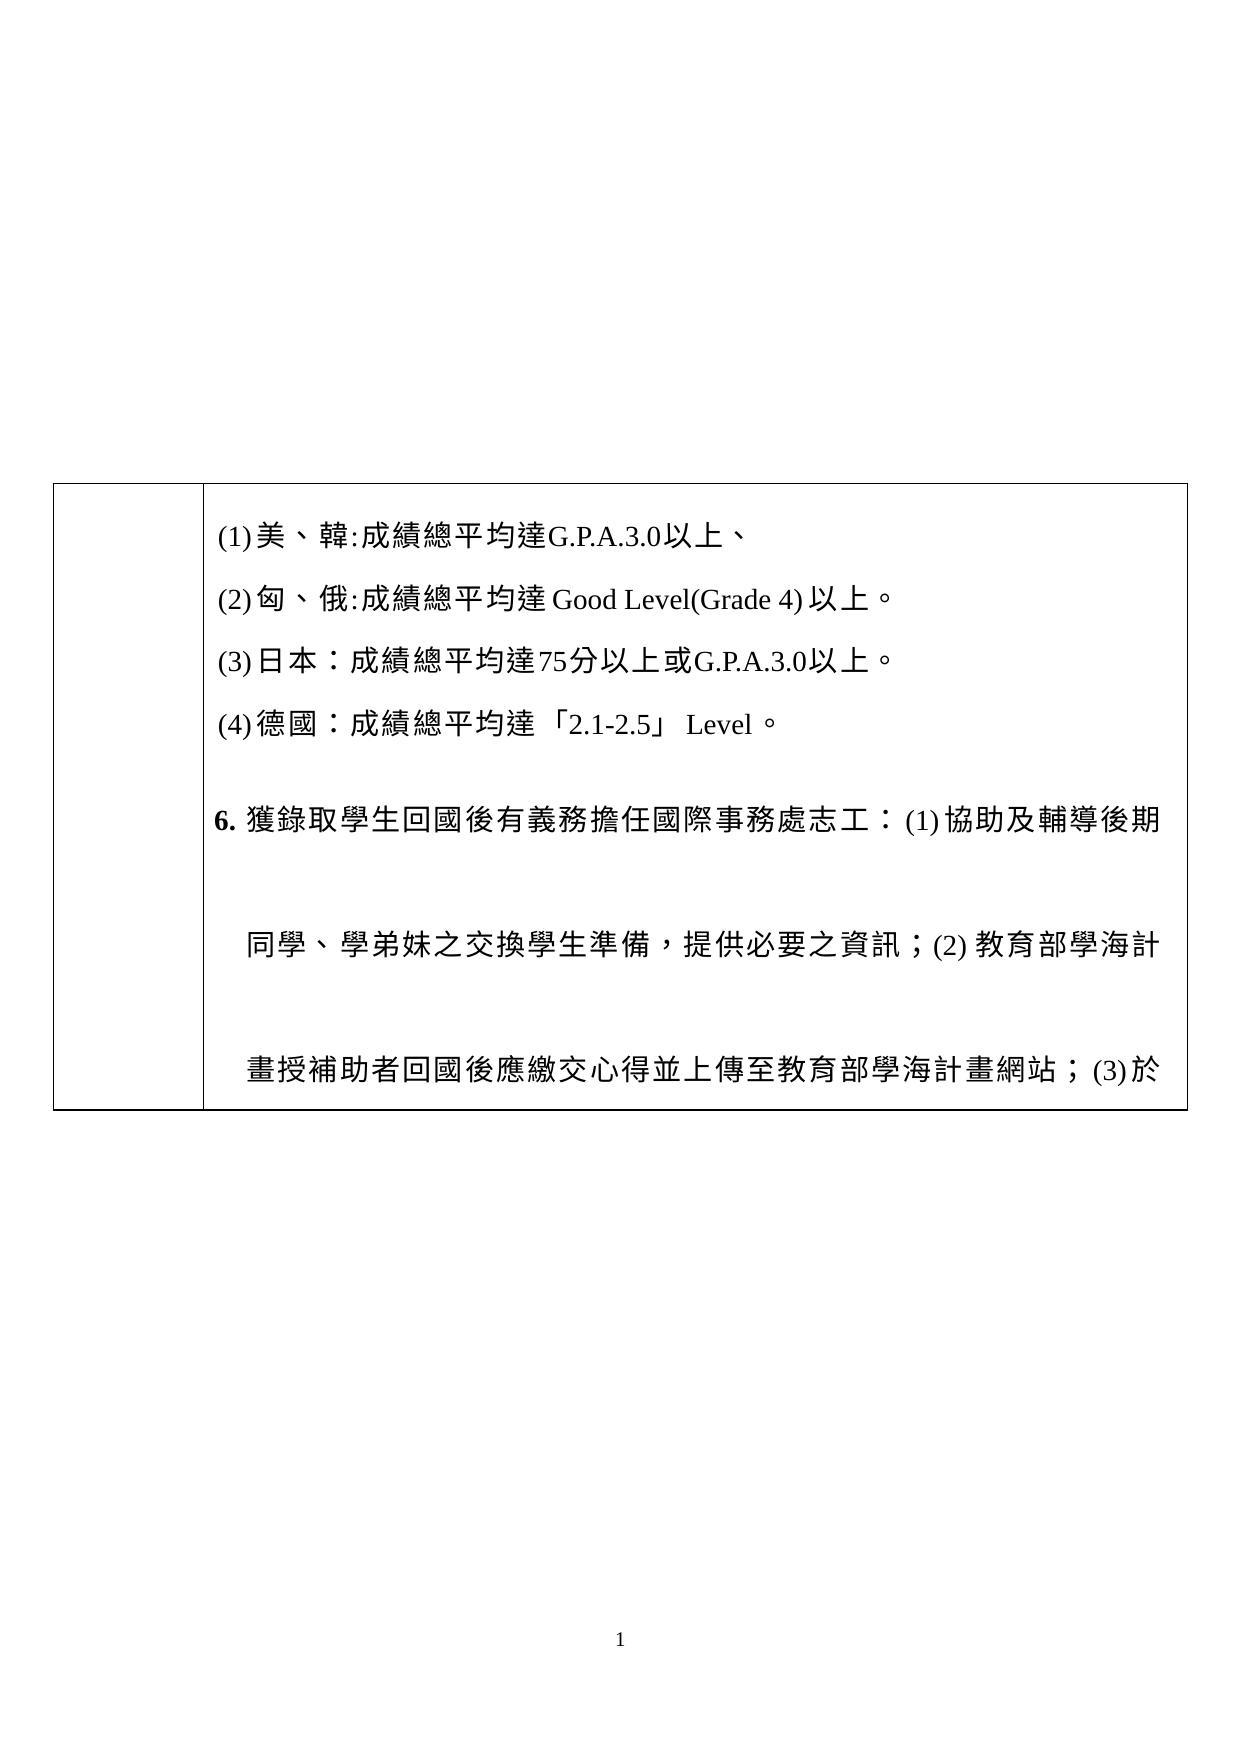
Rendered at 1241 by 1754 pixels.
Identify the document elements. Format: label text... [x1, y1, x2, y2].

table_cell [54, 484, 203, 1109]
table_cell (1)美、韓:成績總平均達G.P.A.3.0以上、 (2)匈、俄:成績總平均達Good Level(Grade 4)以上。 (3)日本：成績總平均達75分以上或G.P.A.3.0以上。 (4)德國：成績總平均達「2.1-2.5」Level。 獲錄取學生回國後有義務擔任國際事務處志工：(1)協助及輔導後期同學、學弟妹之交換學生準備，提供必要之資訊；(2) 教育部學海計畫授補助者回國後應繳交心得並上傳至教育部學海計畫網站；(3)於 [204, 484, 1187, 1109]
